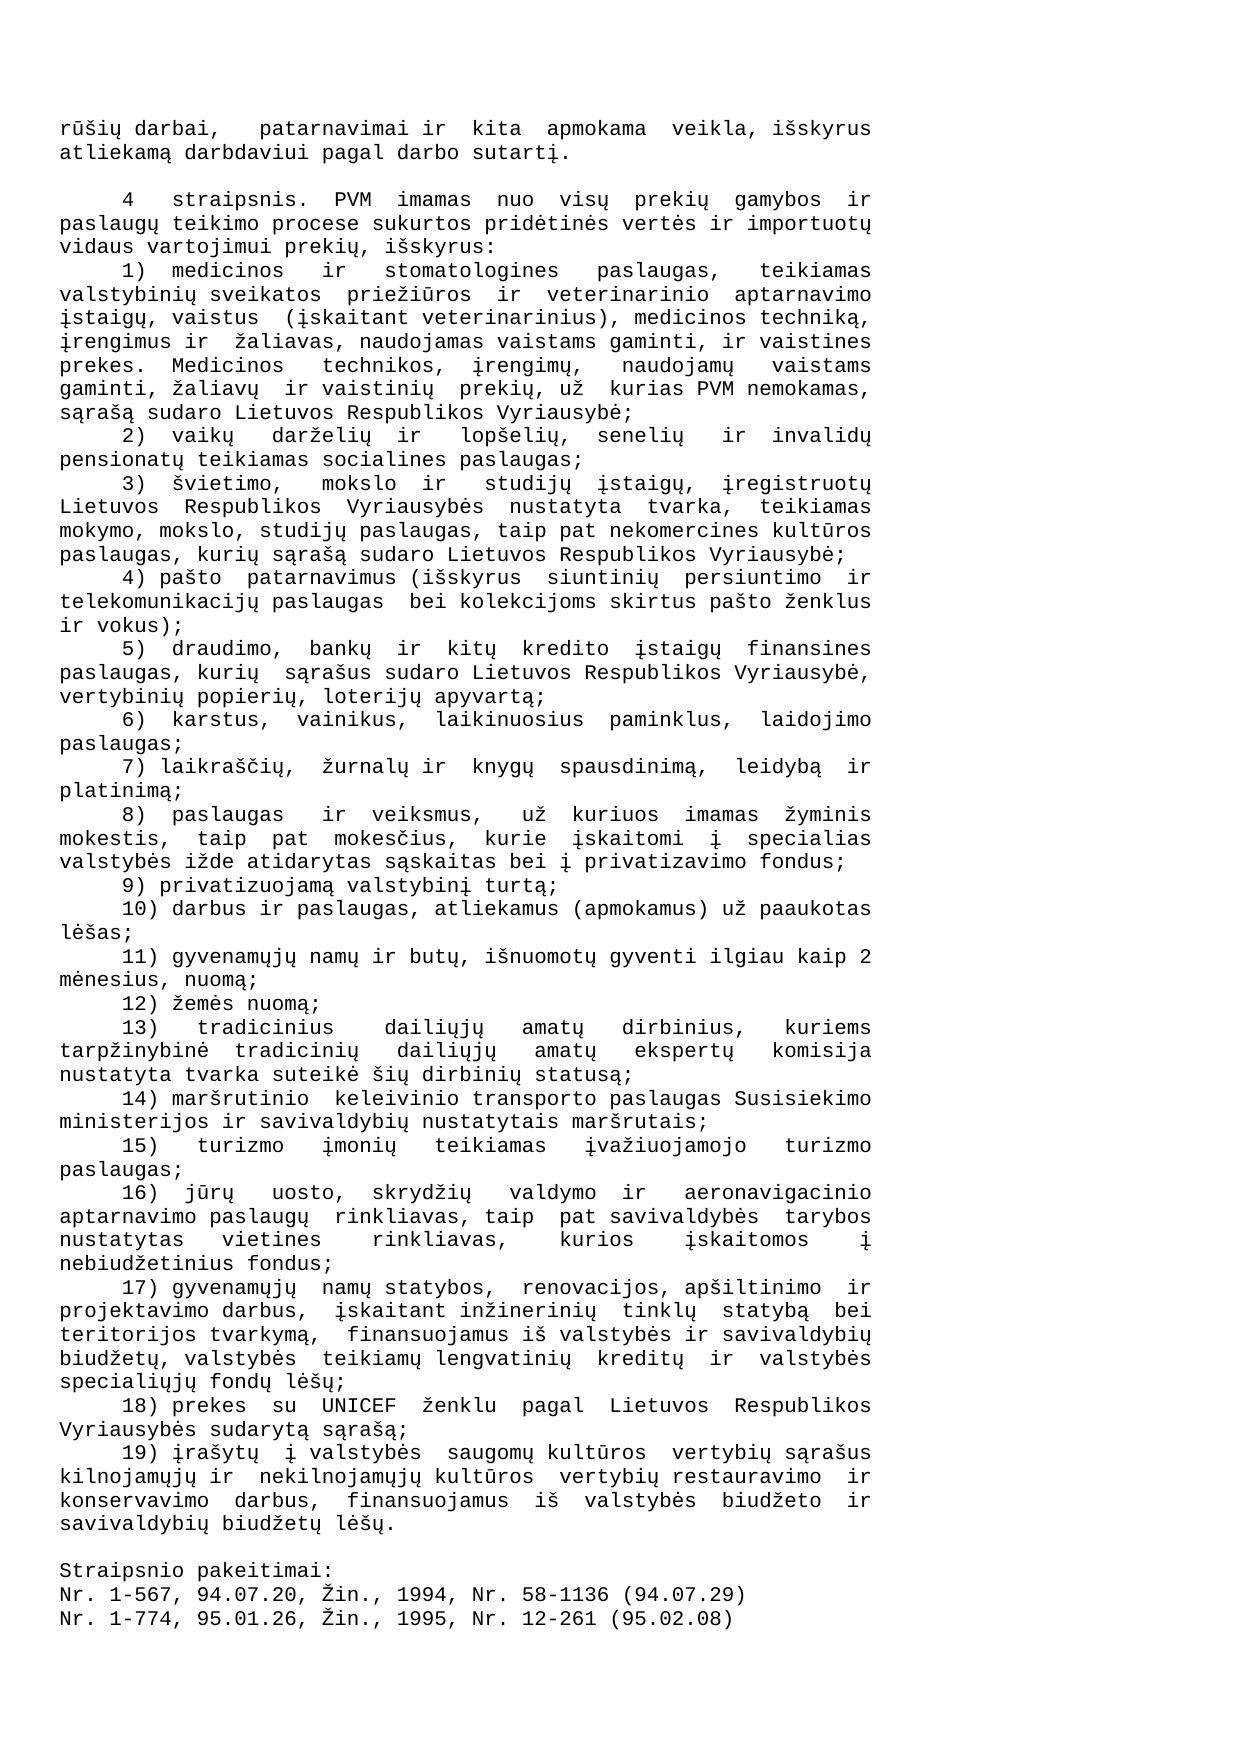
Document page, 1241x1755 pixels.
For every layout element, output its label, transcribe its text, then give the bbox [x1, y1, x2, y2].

text 5) draudimo, bankų ir kitų kredito įstaigų finansines [59, 638, 1122, 662]
text nebiudžetinius fondus; [59, 1253, 1122, 1277]
text Straipsnio pakeitimai: [59, 1561, 1122, 1584]
text Nr. 1-774, 95.01.26, Žin., 1995, Nr. 12-261 (95.02.08) [59, 1608, 1122, 1631]
text prekes. Medicinos technikos, įrengimų, naudojamų vaistams [59, 354, 1122, 378]
text gaminti, žaliavų ir vaistinių prekių, už kurias PVM nemokamas, [59, 378, 1122, 402]
text biudžetų, valstybės teikiamų lengvatinių kreditų ir valstybės [59, 1348, 1122, 1371]
text telekomunikacijų paslaugas bei kolekcijoms skirtus pašto ženklus [59, 591, 1122, 615]
text 2) vaikų darželių ir lopšelių, senelių ir invalidų [59, 426, 1122, 449]
text 6) karstus, vainikus, laikinuosius paminklus, laidojimo [59, 709, 1122, 733]
text 18) prekes su UNICEF ženklu pagal Lietuvos Respublikos [59, 1395, 1122, 1419]
text paslaugas; [59, 733, 1122, 757]
text konservavimo darbus, finansuojamus iš valstybės biudžeto ir [59, 1489, 1122, 1513]
text savivaldybių biudžetų lėšų. [59, 1513, 1122, 1537]
text paslaugas, kurių sąrašą sudaro Lietuvos Respublikos Vyriausybė; [59, 544, 1122, 567]
text ministerijos ir savivaldybių nustatytais maršrutais; [59, 1111, 1122, 1135]
text 10) darbus ir paslaugas, atliekamus (apmokamus) už paaukotas [59, 898, 1122, 922]
text mokestis, taip pat mokesčius, kurie įskaitomi į specialias [59, 827, 1122, 851]
text Lietuvos Respublikos Vyriausybės nustatyta tvarka, teikiamas [59, 496, 1122, 520]
text paslaugas; [59, 1158, 1122, 1182]
text tarpžinybinė tradicinių dailiųjų amatų ekspertų komisija [59, 1040, 1122, 1064]
text nustatyta tvarka suteikė šių dirbinių statusą; [59, 1064, 1122, 1088]
text 12) žemės nuomą; [59, 993, 1122, 1017]
text atliekamą darbdaviui pagal darbo sutartį. [59, 142, 1122, 165]
text 9) privatizuojamą valstybinį turtą; [59, 875, 1122, 898]
text 7) laikraščių, žurnalų ir knygų spausdinimą, leidybą ir [59, 757, 1122, 780]
text ir vokus); [59, 615, 1122, 638]
text vertybinių popierių, loterijų apyvartą; [59, 686, 1122, 709]
text 13) tradicinius dailiųjų amatų dirbinius, kuriems [59, 1017, 1122, 1040]
text mokymo, mokslo, studijų paslaugas, taip pat nekomercines kultūros [59, 520, 1122, 544]
text 19) įrašytų į valstybės saugomų kultūros vertybių sąrašus [59, 1442, 1122, 1466]
text įrengimus ir žaliavas, naudojamas vaistams gaminti, ir vaistines [59, 331, 1122, 354]
text 14) maršrutinio keleivinio transporto paslaugas Susisiekimo [59, 1088, 1122, 1111]
text kilnojamųjų ir nekilnojamųjų kultūros vertybių restauravimo ir [59, 1466, 1122, 1489]
text 16) jūrų uosto, skrydžių valdymo ir aeronavigacinio [59, 1182, 1122, 1206]
text vidaus vartojimui prekių, išskyrus: [59, 236, 1122, 260]
text projektavimo darbus, įskaitant inžinerinių tinklų statybą bei [59, 1300, 1122, 1324]
text valstybės ižde atidarytas sąskaitas bei į privatizavimo fondus; [59, 851, 1122, 875]
text platinimą; [59, 780, 1122, 804]
text aptarnavimo paslaugų rinkliavas, taip pat savivaldybės tarybos [59, 1206, 1122, 1229]
text specialiųjų fondų lėšų; [59, 1371, 1122, 1395]
text sąrašą sudaro Lietuvos Respublikos Vyriausybė; [59, 402, 1122, 426]
text pensionatų teikiamas socialines paslaugas; [59, 449, 1122, 473]
text paslaugas, kurių sąrašus sudaro Lietuvos Respublikos Vyriausybė, [59, 662, 1122, 686]
text lėšas; [59, 922, 1122, 946]
text Vyriausybės sudarytą sąrašą; [59, 1419, 1122, 1442]
text mėnesius, nuomą; [59, 969, 1122, 993]
text įstaigų, vaistus (įskaitant veterinarinius), medicinos techniką, [59, 307, 1122, 331]
text nustatytas vietines rinkliavas, kurios įskaitomos į [59, 1229, 1122, 1253]
text teritorijos tvarkymą, finansuojamus iš valstybės ir savivaldybių [59, 1324, 1122, 1348]
text valstybinių sveikatos priežiūros ir veterinarinio aptarnavimo [59, 284, 1122, 307]
text rūšių darbai, patarnavimai ir kita apmokama veikla, išskyrus [59, 118, 1122, 142]
text 3) švietimo, mokslo ir studijų įstaigų, įregistruotų [59, 473, 1122, 496]
text 1) medicinos ir stomatologines paslaugas, teikiamas [59, 260, 1122, 284]
text 17) gyvenamųjų namų statybos, renovacijos, apšiltinimo ir [59, 1277, 1122, 1300]
text paslaugų teikimo procese sukurtos pridėtinės vertės ir importuotų [59, 213, 1122, 236]
text 4) pašto patarnavimus (išskyrus siuntinių persiuntimo ir [59, 567, 1122, 591]
text 8) paslaugas ir veiksmus, už kuriuos imamas žyminis [59, 804, 1122, 827]
text 11) gyvenamųjų namų ir butų, išnuomotų gyventi ilgiau kaip 2 [59, 946, 1122, 969]
text Nr. 1-567, 94.07.20, Žin., 1994, Nr. 58-1136 (94.07.29) [59, 1584, 1122, 1608]
text 15) turizmo įmonių teikiamas įvažiuojamojo turizmo [59, 1135, 1122, 1158]
text 4 straipsnis. PVM imamas nuo visų prekių gamybos ir [59, 189, 1122, 213]
